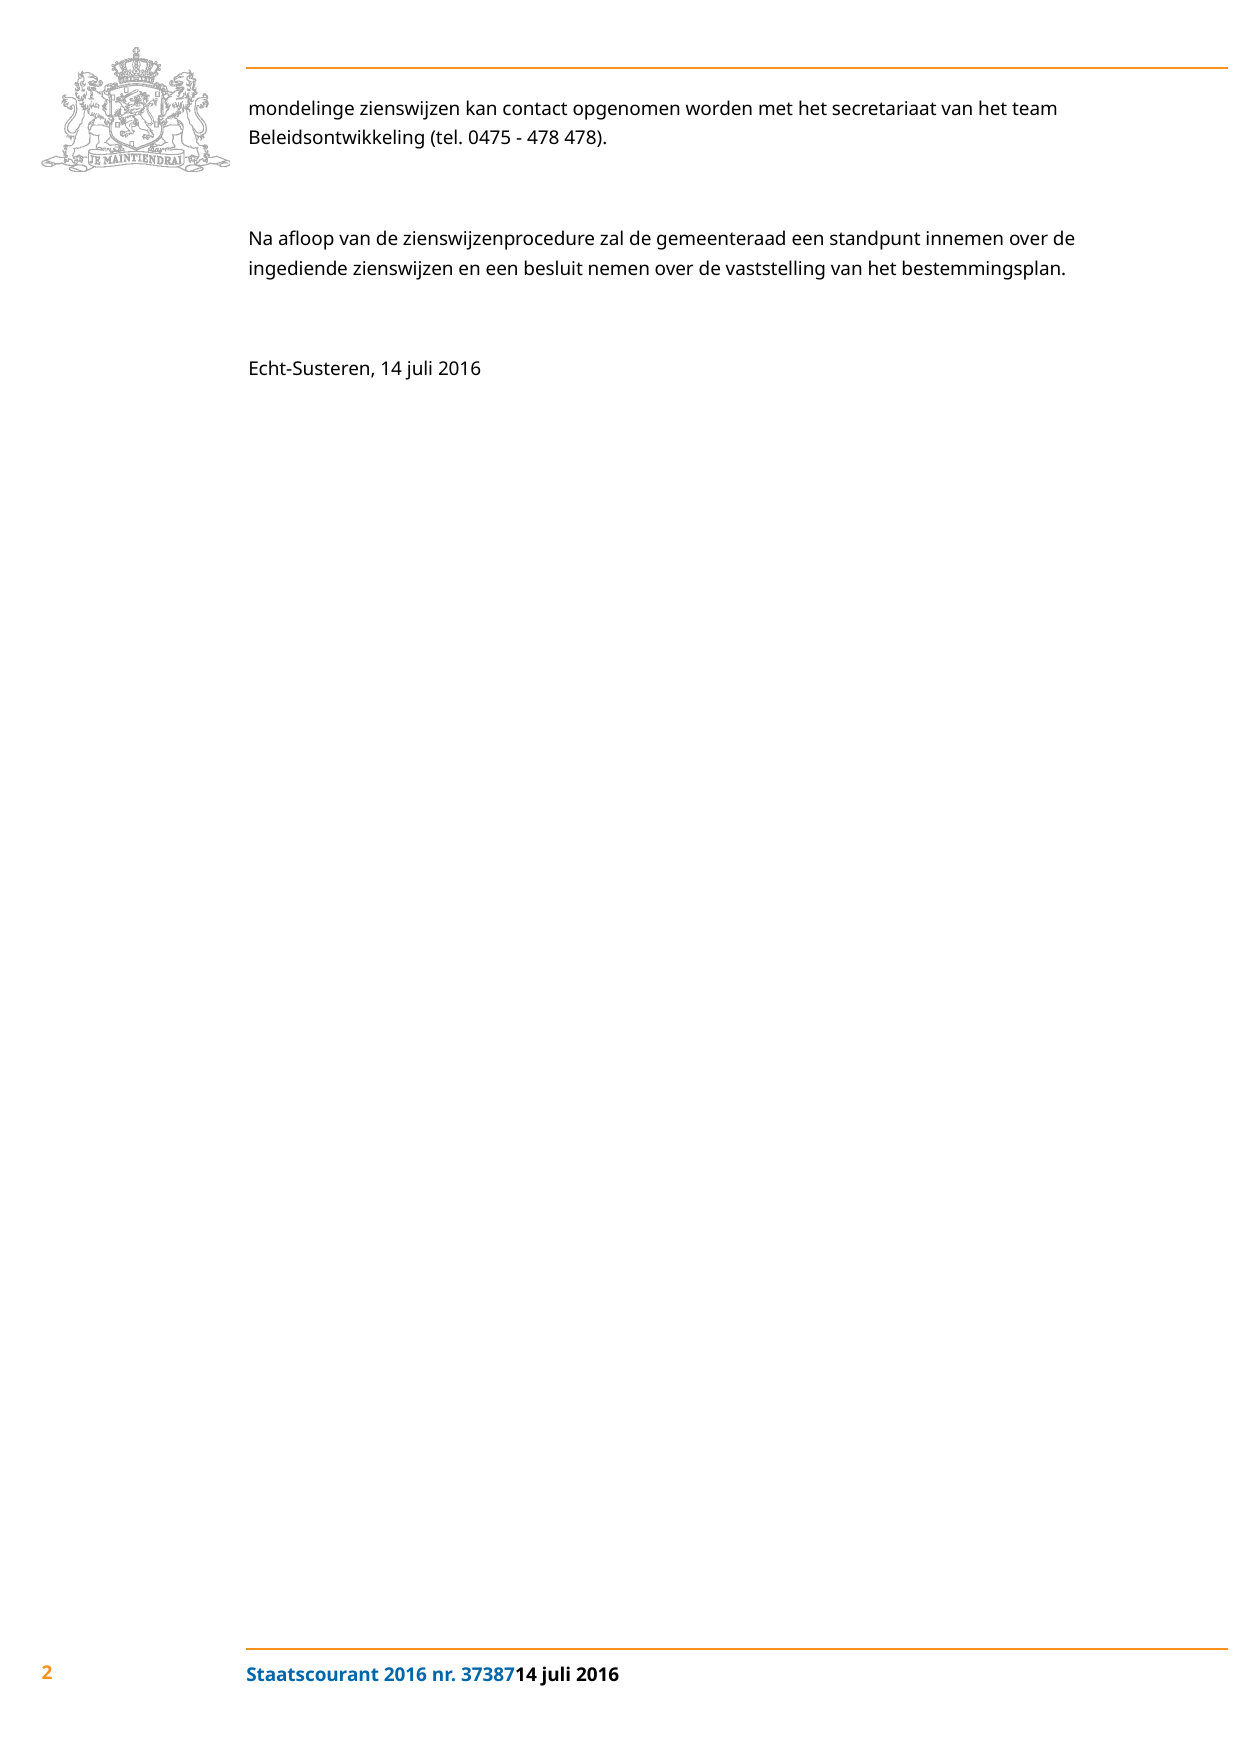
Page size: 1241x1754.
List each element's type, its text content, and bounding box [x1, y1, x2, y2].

text Na afloop van de zienswijzenprocedure zal de gemeenteraad een standpunt innemen over de ingediende zienswijzen en een besluit nemen over de vaststelling van het bestemmingsplan. [248, 225, 1152, 281]
text Echt-Susteren, 14 juli 2016 [248, 356, 1152, 381]
picture [41, 47, 231, 172]
text mondelinge zienswijzen kan contact opgenomen worden met het secretariaat van het team Beleidsontwikkeling (tel. 0475 - 478 478). [248, 95, 1152, 150]
